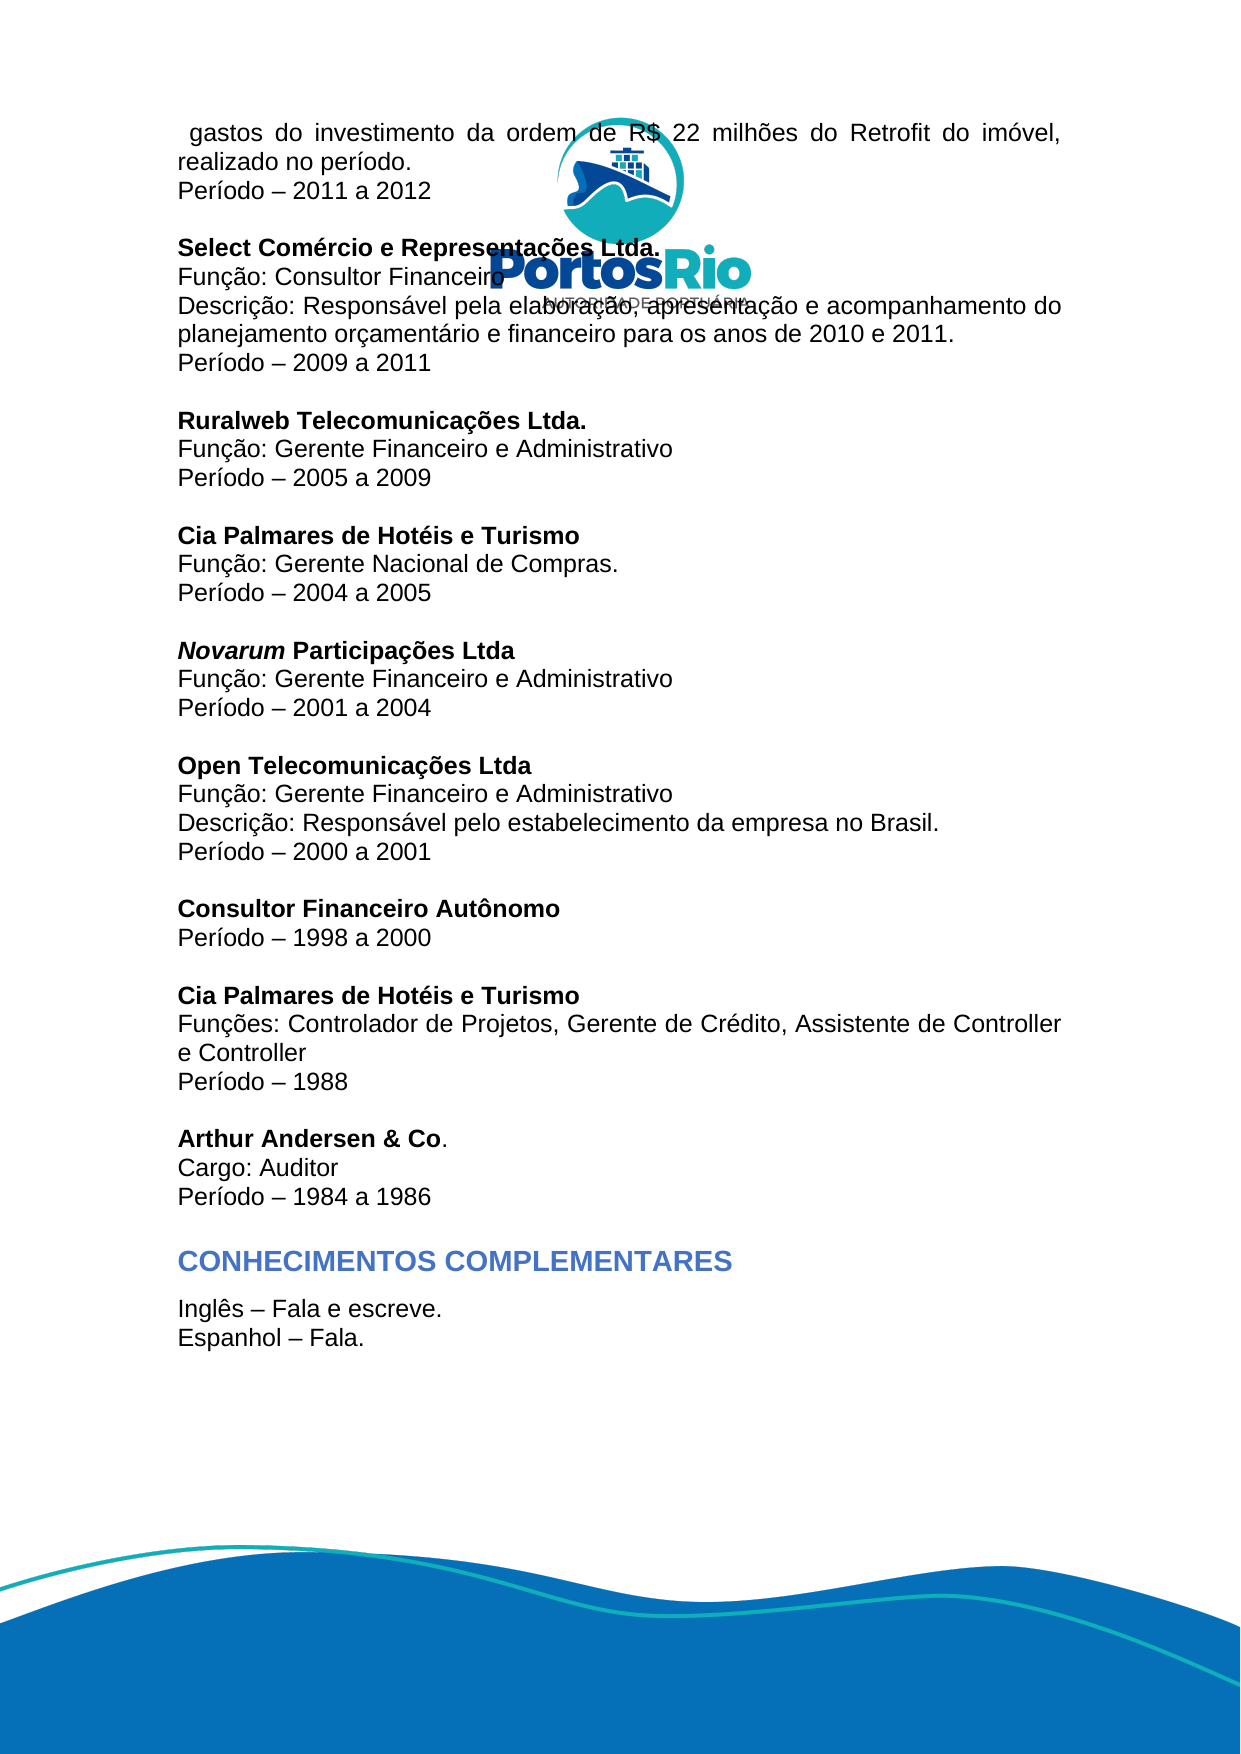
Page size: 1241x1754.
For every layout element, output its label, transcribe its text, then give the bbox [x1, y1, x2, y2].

text gastos do investimento da ordem de R$ 22 milhões do Retrofit do imóvel, realizado no período. [177, 118, 608, 176]
text [582, 176, 676, 204]
text Período – 2009 a 2011 [177, 348, 1063, 377]
text Função: Gerente Nacional de Compras. [177, 549, 1063, 578]
text Open Telecomunicações Ltda [177, 751, 1063, 779]
text [680, 176, 1063, 204]
text Período – 2004 a 2005 [177, 578, 1063, 607]
text Função: Consultor Financeiro [177, 262, 1063, 291]
text Período – 1998 a 2000 [177, 923, 1063, 952]
text Período – 2011 a 2012 [177, 176, 578, 204]
text Período – 1984 a 1986 [177, 1182, 1063, 1211]
text Cargo: Auditor [177, 1153, 1063, 1182]
text CONHECIMENTOS COMPLEMENTARES [177, 1244, 1063, 1277]
text Descrição: Responsável pelo estabelecimento da empresa no Brasil. [177, 808, 1063, 837]
text Arthur Andersen & Co. [177, 1124, 1063, 1153]
text Cia Palmares de Hotéis e Turismo [177, 981, 1063, 1009]
text Espanhol – Fala. [177, 1323, 1063, 1352]
text gastos do investimento da ordem de R$ 22 milhões do Retrofit do imóvel, realizado no período. [559, 125, 676, 176]
text Função: Gerente Financeiro e Administrativo [177, 664, 1063, 693]
text Novarum Participações Ltda [177, 636, 1063, 664]
text Funções: Controlador de Projetos, Gerente de Crédito, Assistente de Controller e Controller [177, 1009, 1063, 1067]
text Select Comércio e Representações Ltda. [177, 233, 1063, 262]
text Função: Gerente Financeiro e Administrativo [177, 434, 1063, 463]
text Período – 2001 a 2004 [177, 693, 1063, 722]
text Consultor Financeiro Autônomo [177, 894, 1063, 923]
text Período – 2005 a 2009 [177, 463, 1063, 492]
text Período – 2000 a 2001 [177, 837, 1063, 866]
text Inglês – Fala e escreve. [177, 1294, 1063, 1323]
text Período – 1988 [177, 1067, 1063, 1096]
text Descrição: Responsável pela elaboração, apresentação e acompanhamento do planejamento orçamentário e financeiro para os anos de 2010 e 2011. [177, 291, 1063, 348]
text Cia Palmares de Hotéis e Turismo [177, 521, 1063, 549]
text gastos do investimento da ordem de R$ 22 milhões do Retrofit do imóvel, realizado no período. [633, 118, 1063, 176]
text Função: Gerente Financeiro e Administrativo [177, 779, 1063, 808]
text Ruralweb Telecomunicações Ltda. [177, 406, 1063, 434]
